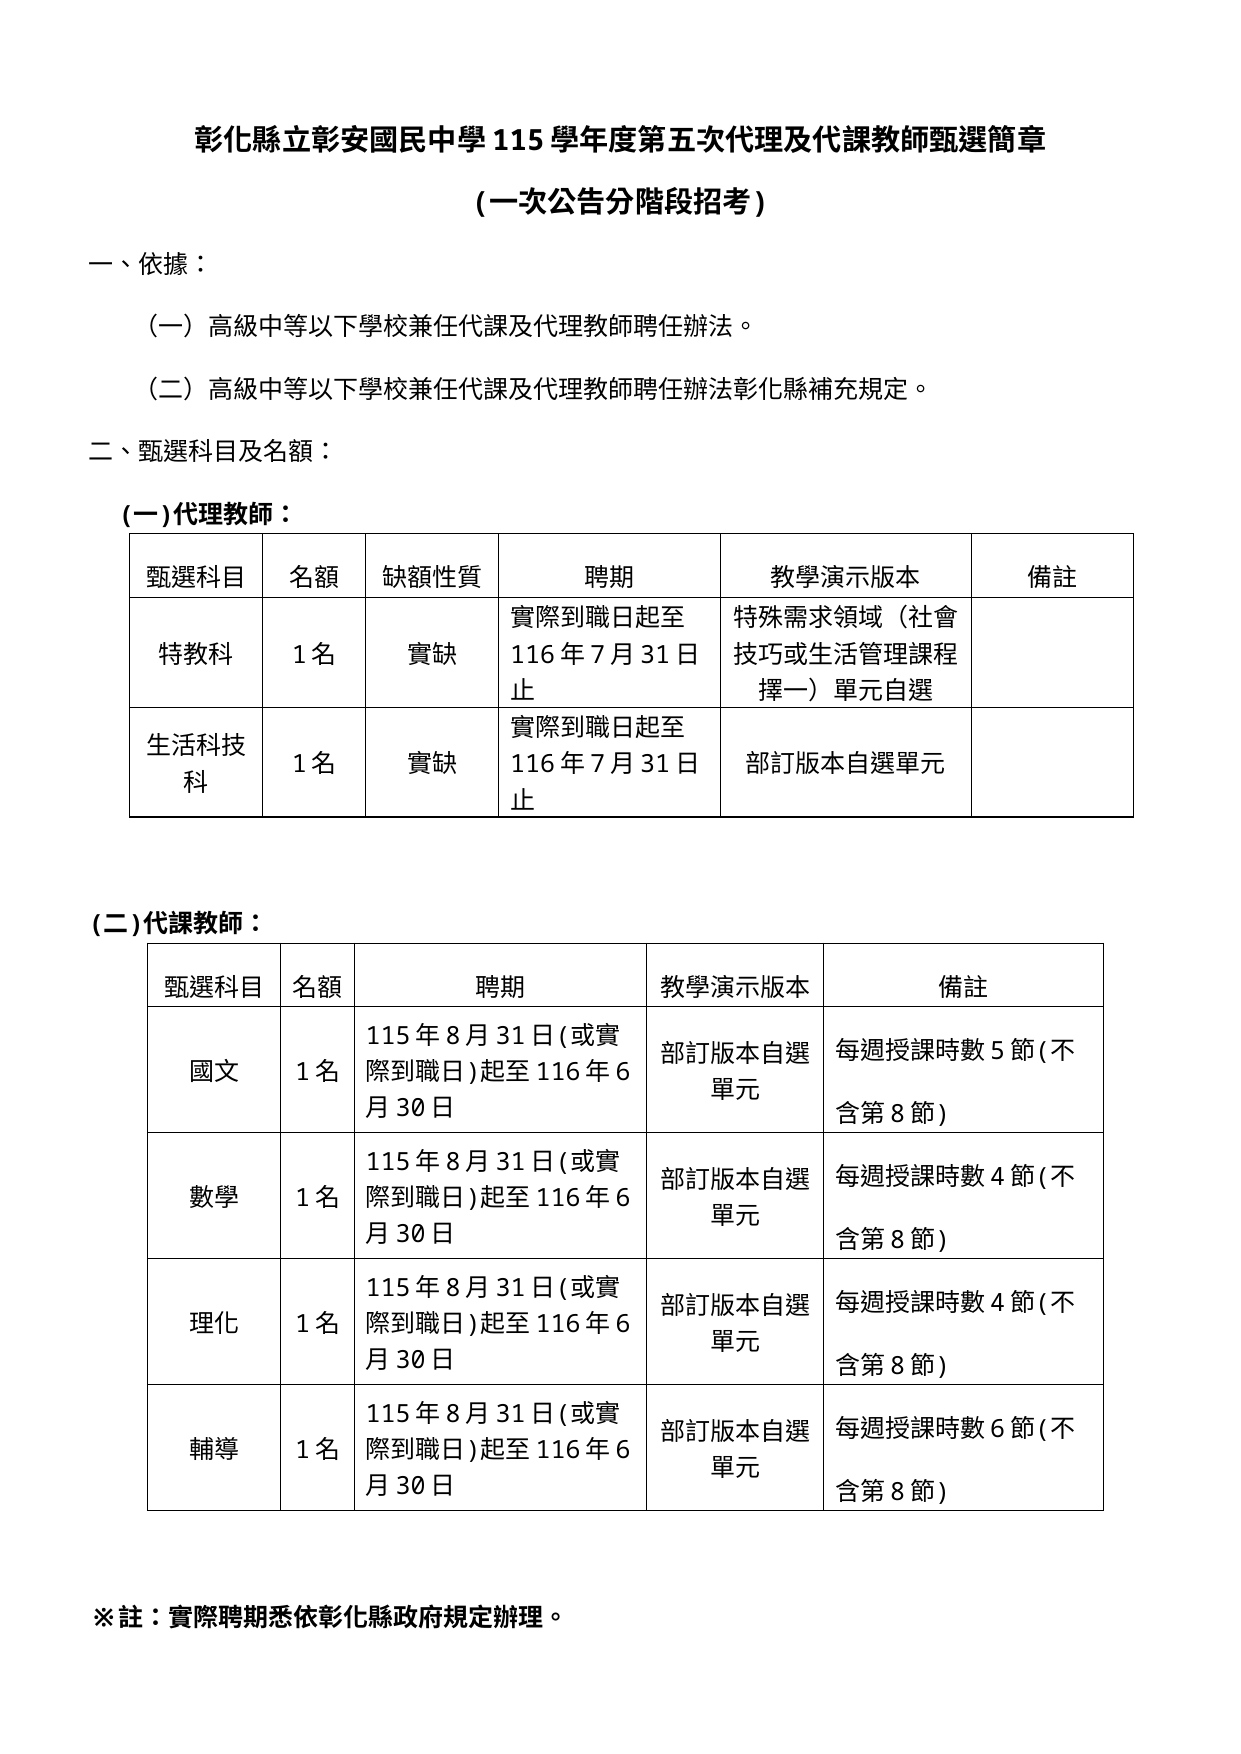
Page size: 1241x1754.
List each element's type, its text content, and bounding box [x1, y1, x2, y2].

table_cell 1名 [281, 1007, 354, 1132]
table_header 甄選科目 [130, 534, 262, 597]
text ※註：實際聘期悉依彰化縣政府規定辦理。 [89, 1574, 1152, 1636]
table_cell 輔導 [148, 1385, 280, 1510]
text （二）高級中等以下學校兼任代課及代理教師聘任辦法彰化縣補充規定。 [89, 346, 1152, 408]
table_cell 部訂版本自選單元 [647, 1007, 823, 1132]
text 一、依據： [89, 221, 1152, 283]
table_header 缺額性質 [366, 534, 498, 597]
table_cell 部訂版本自選單元 [647, 1133, 823, 1258]
table_header 教學演示版本 [721, 534, 971, 597]
table_cell 數學 [148, 1133, 280, 1258]
text （一）高級中等以下學校兼任代課及代理教師聘任辦法。 [89, 283, 1152, 346]
table_cell 115年8月31日(或實際到職日)起至116年6月30日 [355, 1259, 646, 1384]
table_cell 特教科 [130, 598, 262, 707]
table_cell 特殊需求領域（社會技巧或生活管理課程擇一）單元自選 [721, 598, 971, 707]
table_cell 1名 [263, 598, 365, 707]
table_cell [972, 708, 1133, 816]
text (二)代課教師： [89, 880, 1152, 942]
table_cell [972, 598, 1133, 707]
table_cell 每週授課時數4節(不含第8節) [824, 1259, 1103, 1384]
table_cell 理化 [148, 1259, 280, 1384]
table_cell 部訂版本自選單元 [721, 708, 971, 816]
table_header 備註 [824, 944, 1103, 1006]
text (一)代理教師： [89, 471, 1152, 533]
table_cell 115年8月31日(或實際到職日)起至116年6月30日 [355, 1007, 646, 1132]
table_header 名額 [281, 944, 354, 1006]
table_cell 115年8月31日(或實際到職日)起至116年6月30日 [355, 1385, 646, 1510]
table_cell 1名 [281, 1385, 354, 1510]
table_cell 1名 [281, 1133, 354, 1258]
table_cell 實際到職日起至116年7月31日止 [499, 598, 720, 707]
table_cell 實缺 [366, 708, 498, 816]
table_header 備註 [972, 534, 1133, 597]
table_cell 部訂版本自選單元 [647, 1385, 823, 1510]
table_header 教學演示版本 [647, 944, 823, 1006]
table_header 聘期 [355, 944, 646, 1006]
table_header 名額 [263, 534, 365, 597]
table_cell 1名 [281, 1259, 354, 1384]
table_cell 每週授課時數5節(不含第8節) [824, 1007, 1103, 1132]
table_cell 1名 [263, 708, 365, 816]
table_header 甄選科目 [148, 944, 280, 1006]
table_cell 每週授課時數4節(不含第8節) [824, 1133, 1103, 1258]
table_cell 實缺 [366, 598, 498, 707]
table_cell 部訂版本自選單元 [647, 1259, 823, 1384]
text 二、甄選科目及名額： [89, 408, 1152, 471]
table_cell 115年8月31日(或實際到職日)起至116年6月30日 [355, 1133, 646, 1258]
table_cell 國文 [148, 1007, 280, 1132]
table_cell 生活科技科 [130, 708, 262, 816]
text 彰化縣立彰安國民中學115學年度第五次代理及代課教師甄選簡章 [89, 96, 1152, 158]
table_cell 每週授課時數6節(不含第8節) [824, 1385, 1103, 1510]
table_header 聘期 [499, 534, 720, 597]
text (一次公告分階段招考) [89, 158, 1152, 221]
table_cell 實際到職日起至116年7月31日止 [499, 708, 720, 816]
